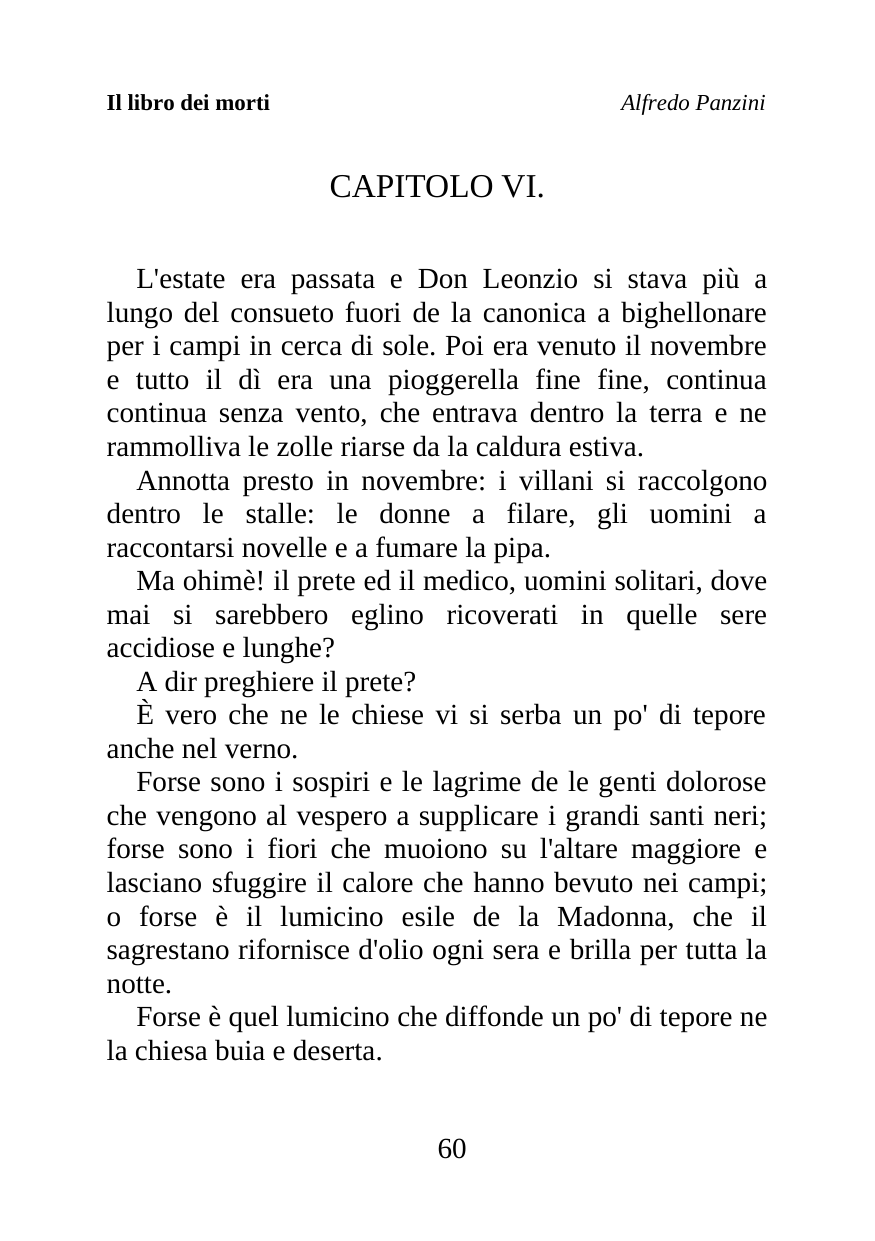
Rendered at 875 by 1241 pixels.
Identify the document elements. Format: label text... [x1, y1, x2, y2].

text A dir preghiere il prete? [106, 664, 768, 697]
text È vero che ne le chiese vi si serba un po' di tepore anche nel verno. [106, 697, 768, 764]
text Annotta presto in novembre: i villani si raccolgono dentro le stalle: le donne a filare, gli uomini a raccontarsi novelle e a fumare la pipa. [106, 463, 768, 563]
subtitle CAPITOLO VI. [106, 166, 768, 205]
text L'estate era passata e Don Leonzio si stava più a lungo del consueto fuori de la canonica a bighellonare per i campi in cerca di sole. Poi era venuto il novembre e tutto il dì era una pioggerella fine fine, continua continua senza vento, che entrava dentro la terra e ne rammolliva le zolle riarse da la caldura estiva. [106, 261, 768, 463]
text Forse sono i sospiri e le lagrime de le genti dolorose che vengono al vespero a supplicare i grandi santi neri; forse sono i fiori che muoiono su l'altare maggiore e lasciano sfuggire il calore che hanno bevuto nei campi; o forse è il lumicino esile de la Madonna, che il sagrestano rifornisce d'olio ogni sera e brilla per tutta la notte. [106, 764, 768, 999]
text Ma ohimè! il prete ed il medico, uomini solitari, dove mai si sarebbero eglino ricoverati in quelle sere accidiose e lunghe? [106, 563, 768, 664]
text Forse è quel lumicino che diffonde un po' di tepore ne la chiesa buia e deserta. [106, 999, 768, 1066]
